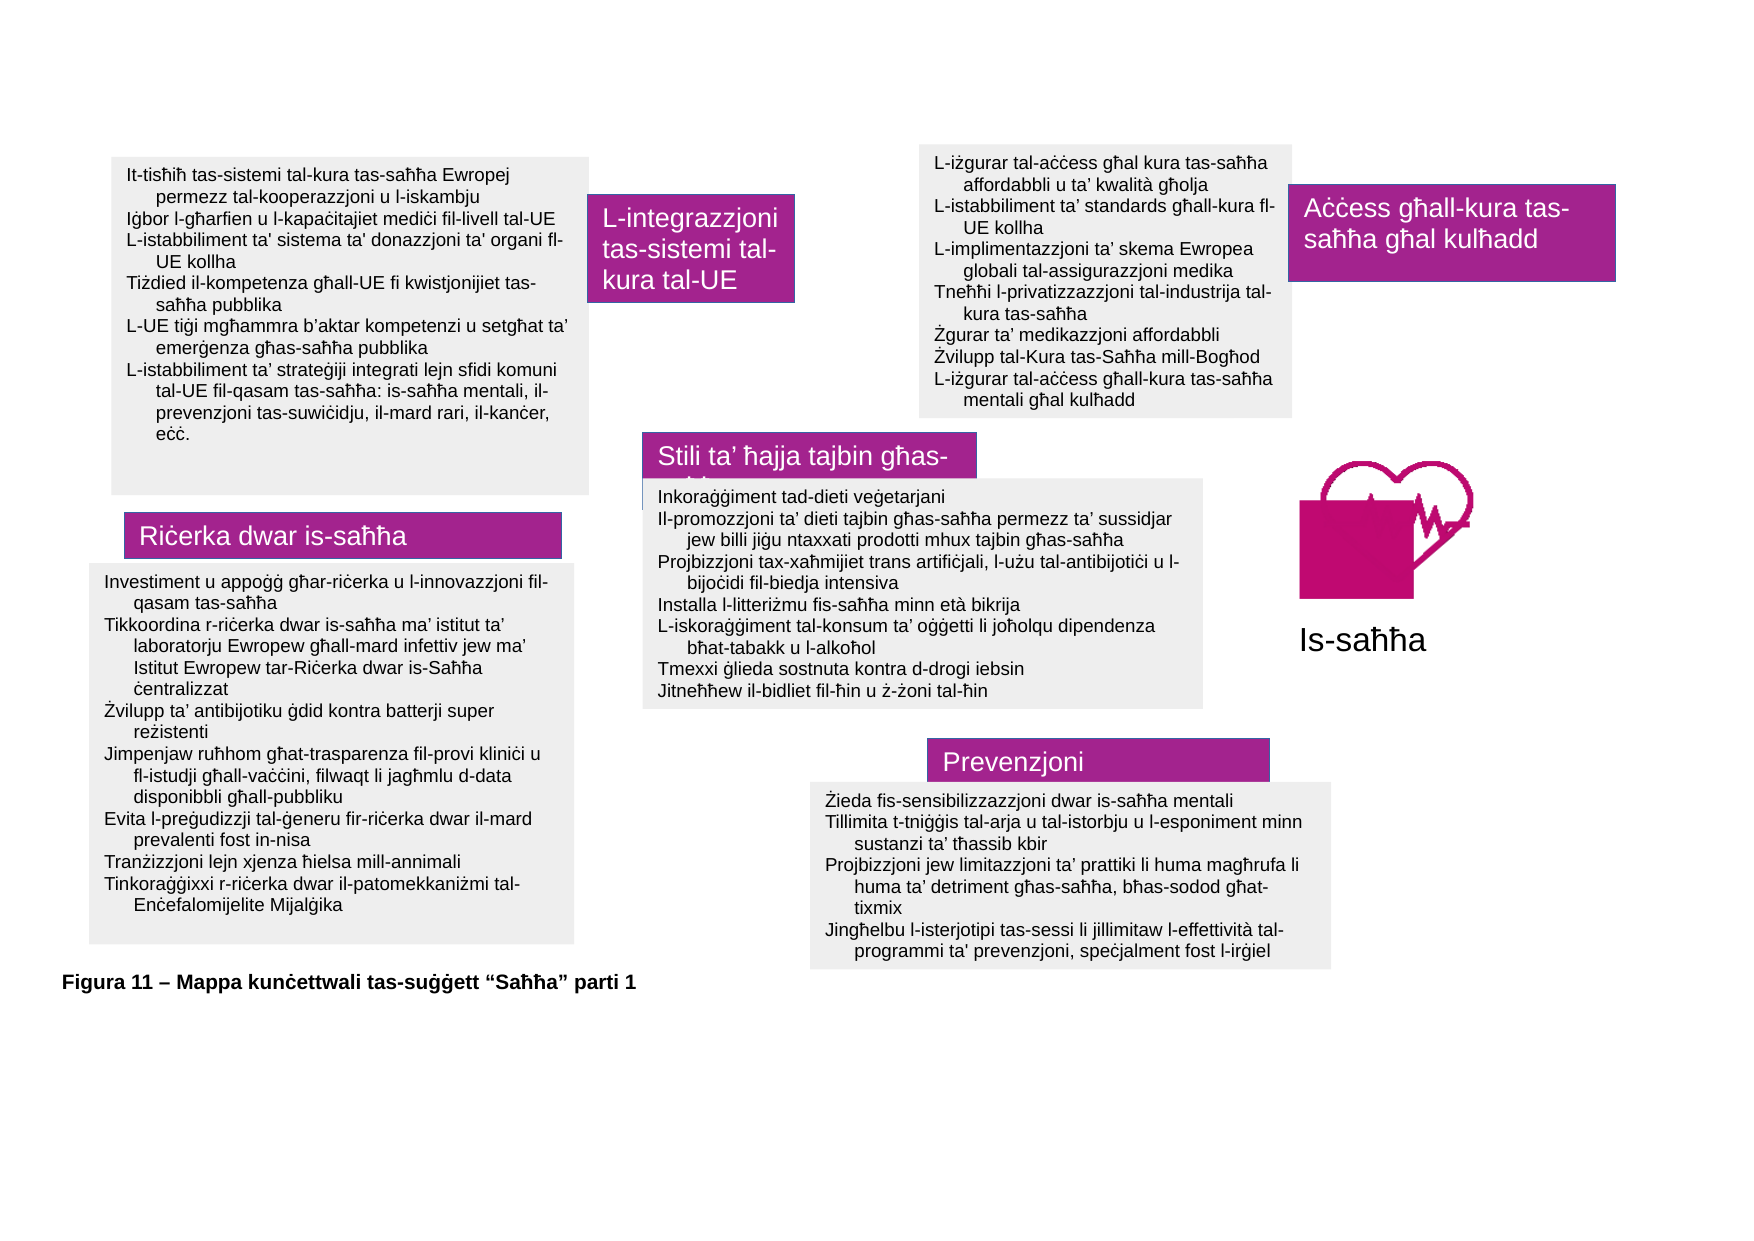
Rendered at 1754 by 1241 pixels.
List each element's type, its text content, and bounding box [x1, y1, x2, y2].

picture [1281, 450, 1499, 617]
text Figura 11 – Mappa kunċettwali tas-suġġett “Saħħa” parti 1 [62, 157, 1234, 993]
